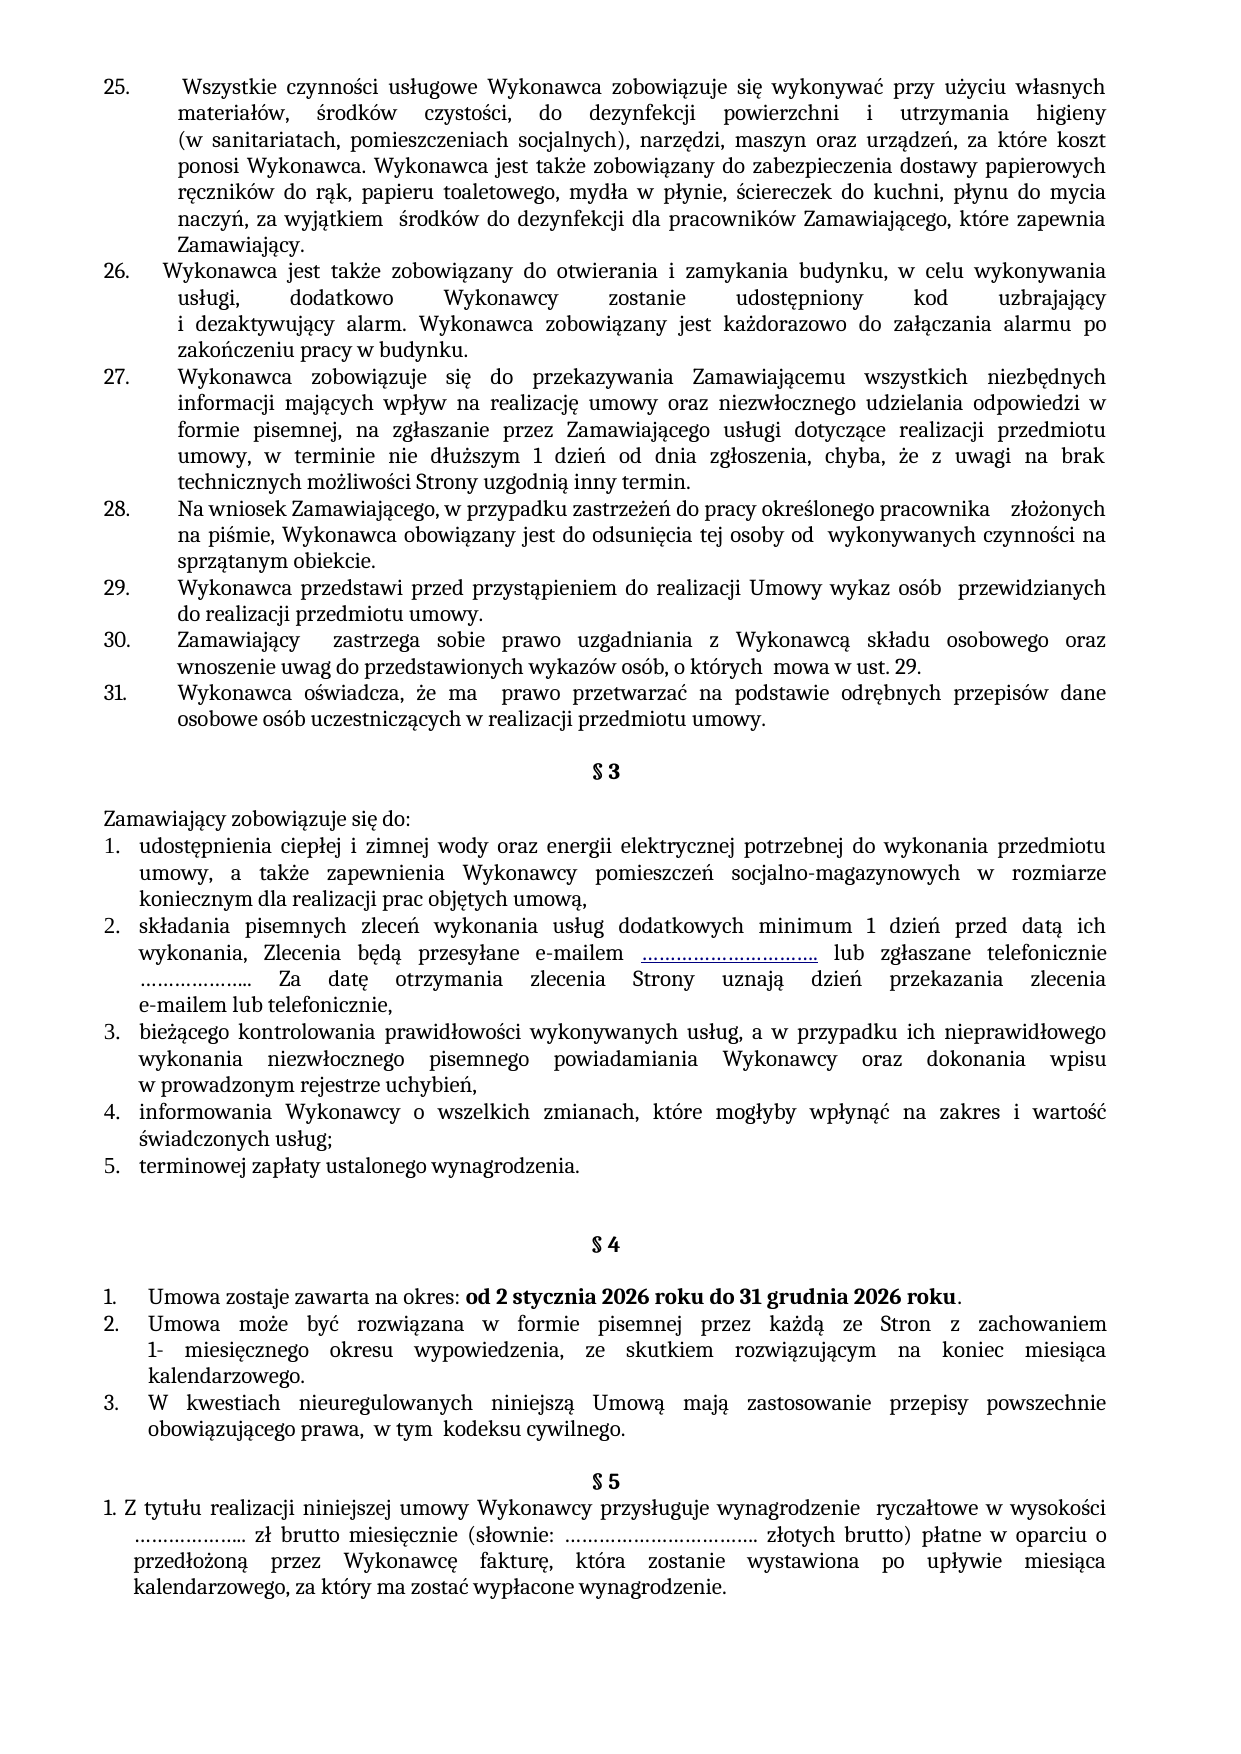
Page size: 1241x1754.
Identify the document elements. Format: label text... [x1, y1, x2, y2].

list udostępnienia ciepłej i zimnej wody oraz energii elektrycznej potrzebnej do wykonania przedmiotu umowy, a także zapewnienia Wykonawcy pomieszczeń socjalno-magazynowych w rozmiarze koniecznym dla realizacji prac objętych umową, [103, 832, 1107, 912]
text § 3 [103, 759, 1107, 785]
list Wykonawca oświadcza, że ma prawo przetwarzać na podstawie odrębnych przepisów dane osobowe osób uczestniczących w realizacji przedmiotu umowy. [103, 680, 1107, 733]
list § 5 [103, 1469, 1107, 1495]
list informowania Wykonawcy o wszelkich zmianach, które mogłyby wpłynąć na zakres i wartość świadczonych usług; [103, 1098, 1107, 1152]
list Wykonawca zobowiązuje się do przekazywania Zamawiającemu wszystkich niezbędnych informacji mających wpływ na realizację umowy oraz niezwłocznego udzielania odpowiedzi w formie pisemnej, na zgłaszanie przez Zamawiającego usługi dotyczące realizacji przedmiotu umowy, w terminie nie dłuższym 1 dzień od dnia zgłoszenia, chyba, że z uwagi na brak technicznych możliwości Strony uzgodnią inny termin. [103, 364, 1107, 495]
list Wszystkie czynności usługowe Wykonawca zobowiązuje się wykonywać przy użyciu własnych materiałów, środków czystości, do dezynfekcji powierzchni i utrzymania higieny (w sanitariatach, pomieszczeniach socjalnych), narzędzi, maszyn oraz urządzeń, za które koszt ponosi Wykonawca. Wykonawca jest także zobowiązany do zabezpieczenia dostawy papierowych ręczników do rąk, papieru toaletowego, mydła w płynie, ściereczek do kuchni, płynu do mycia naczyń, za wyjątkiem środków do dezynfekcji dla pracowników Zamawiającego, które zapewnia Zamawiający. [103, 74, 1107, 258]
list Na wniosek Zamawiającego, w przypadku zastrzeżeń do pracy określonego pracownika złożonych na piśmie, Wykonawca obowiązany jest do odsunięcia tej osoby od wykonywanych czynności na sprzątanym obiekcie. [103, 495, 1107, 574]
list terminowej zapłaty ustalonego wynagrodzenia. [103, 1152, 1107, 1179]
text Zamawiający zobowiązuje się do: [103, 806, 1107, 832]
list bieżącego kontrolowania prawidłowości wykonywanych usług, a w przypadku ich nieprawidłowego wykonania niezwłocznego pisemnego powiadamiania Wykonawcy oraz dokonania wpisu w prowadzonym rejestrze uchybień, [103, 1018, 1107, 1098]
list składania pisemnych zleceń wykonania usług dodatkowych minimum 1 dzień przed datą ich wykonania, Zlecenia będą przesyłane e-mailem …………………………. lub zgłaszane telefonicznie ……………….. Za datę otrzymania zlecenia Strony uznają dzień przekazania zlecenia e-mailem lub telefonicznie, [103, 912, 1107, 1018]
text 1. Umowa zostaje zawarta na okres: od 2 stycznia 2026 roku do 31 grudnia 2026 roku. [103, 1284, 1107, 1311]
list Wykonawca przedstawi przed przystąpieniem do realizacji Umowy wykaz osób przewidzianych do realizacji przedmiotu umowy. [103, 574, 1107, 627]
text 1. Z tytułu realizacji niniejszej umowy Wykonawcy przysługuje wynagrodzenie ryczałtowe w wysokości ……………….. zł brutto miesięcznie (słownie: ……………………………. złotych brutto) płatne w oparciu o przedłożoną przez Wykonawcę fakturę, która zostanie wystawiona po upływie miesiąca kalendarzowego, za który ma zostać wypłacone wynagrodzenie. [103, 1495, 1107, 1600]
text 3. W kwestiach nieuregulowanych niniejszą Umową mają zastosowanie przepisy powszechnie obowiązującego prawa, w tym kodeksu cywilnego. [103, 1389, 1107, 1442]
text 2. Umowa może być rozwiązana w formie pisemnej przez każdą ze Stron z zachowaniem 1- miesięcznego okresu wypowiedzenia, ze skutkiem rozwiązującym na koniec miesiąca kalendarzowego. [103, 1311, 1107, 1389]
list § 4 [103, 1231, 1107, 1258]
list Wykonawca jest także zobowiązany do otwierania i zamykania budynku, w celu wykonywania usługi, dodatkowo Wykonawcy zostanie udostępniony kod uzbrajający i dezaktywujący alarm. Wykonawca zobowiązany jest każdorazowo do załączania alarmu po zakończeniu pracy w budynku. [103, 258, 1107, 364]
list Zamawiający zastrzega sobie prawo uzgadniania z Wykonawcą składu osobowego oraz wnoszenie uwag do przedstawionych wykazów osób, o których mowa w ust. 29. [103, 627, 1107, 680]
